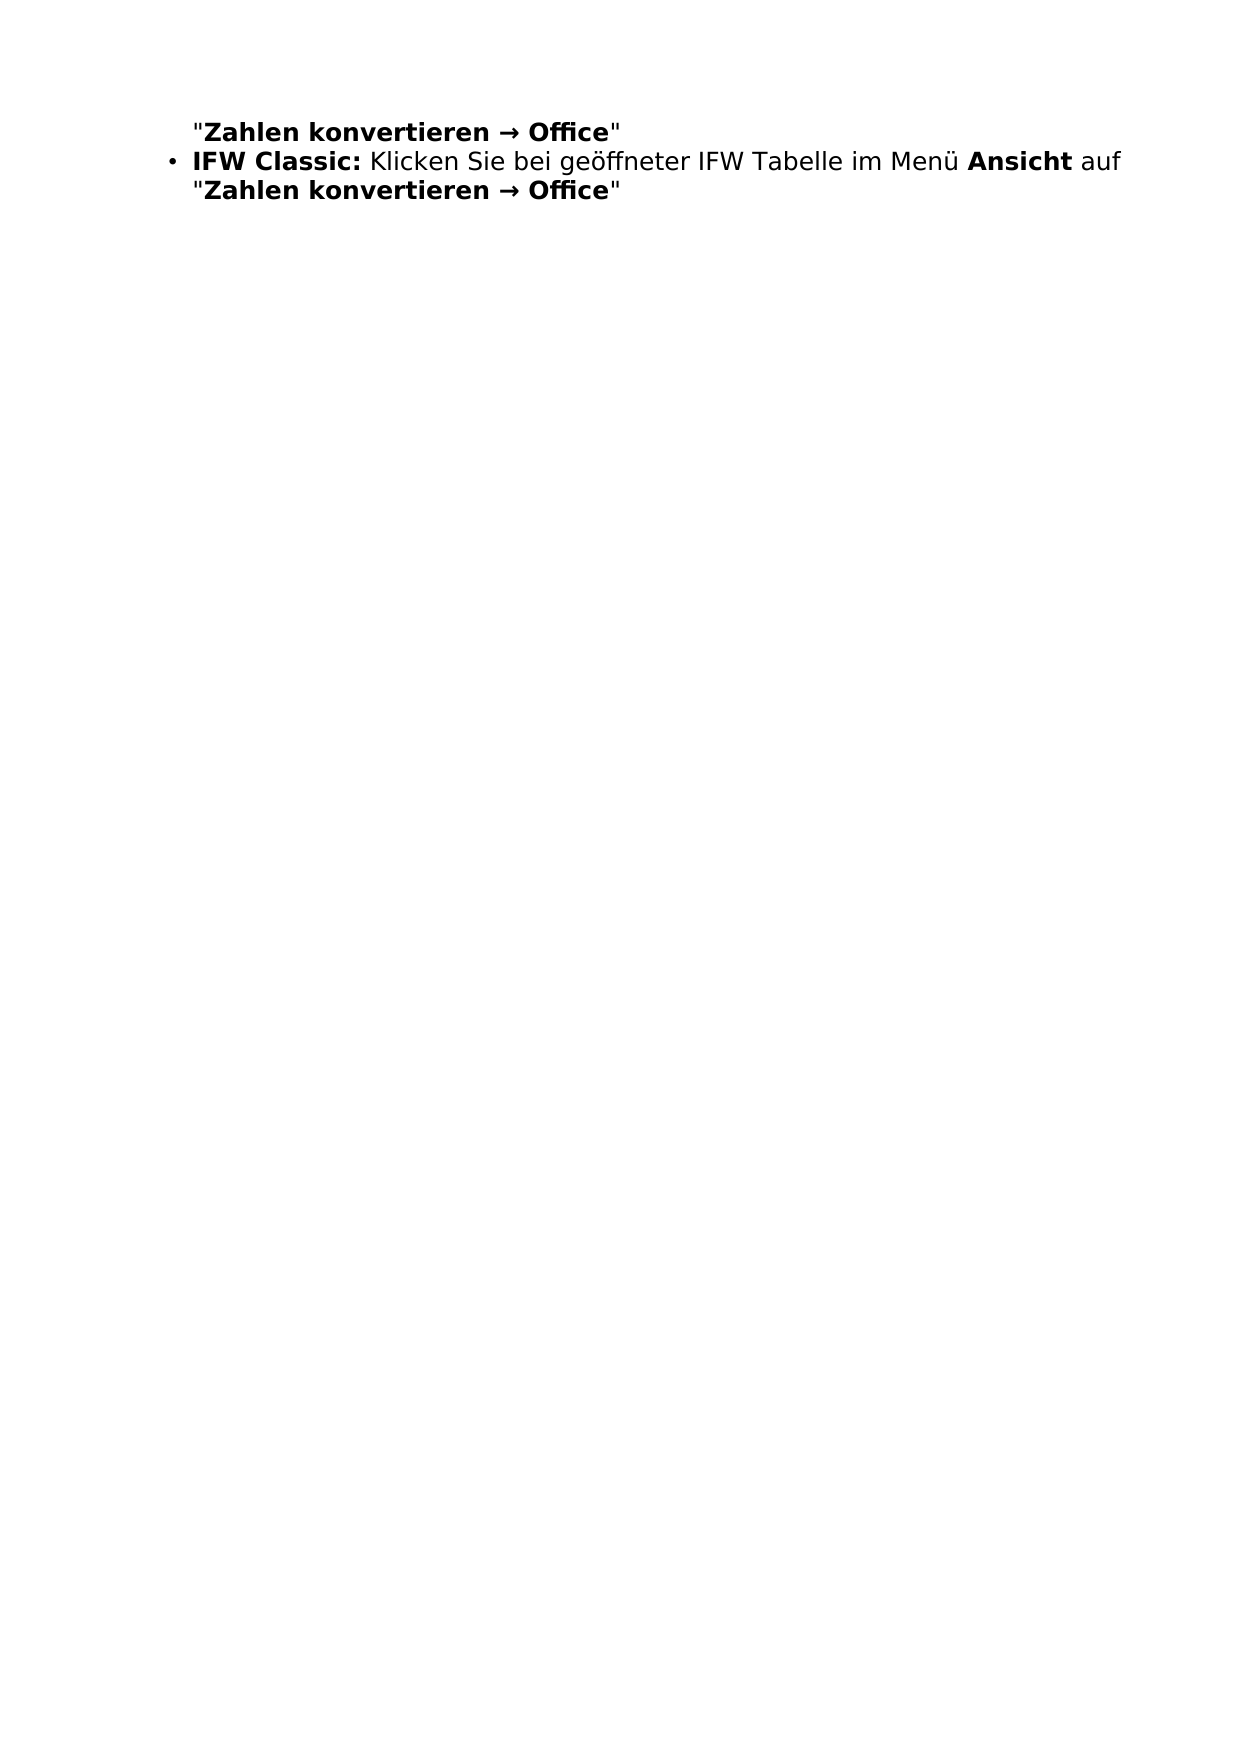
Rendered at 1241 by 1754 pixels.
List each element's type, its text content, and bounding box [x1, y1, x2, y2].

list "Zahlen konvertieren → Office" [177, 118, 1122, 147]
list IFW Classic: Klicken Sie bei geöffneter IFW Tabelle im Menü Ansicht auf "Zahlen konvertieren → Office" [177, 147, 1122, 206]
